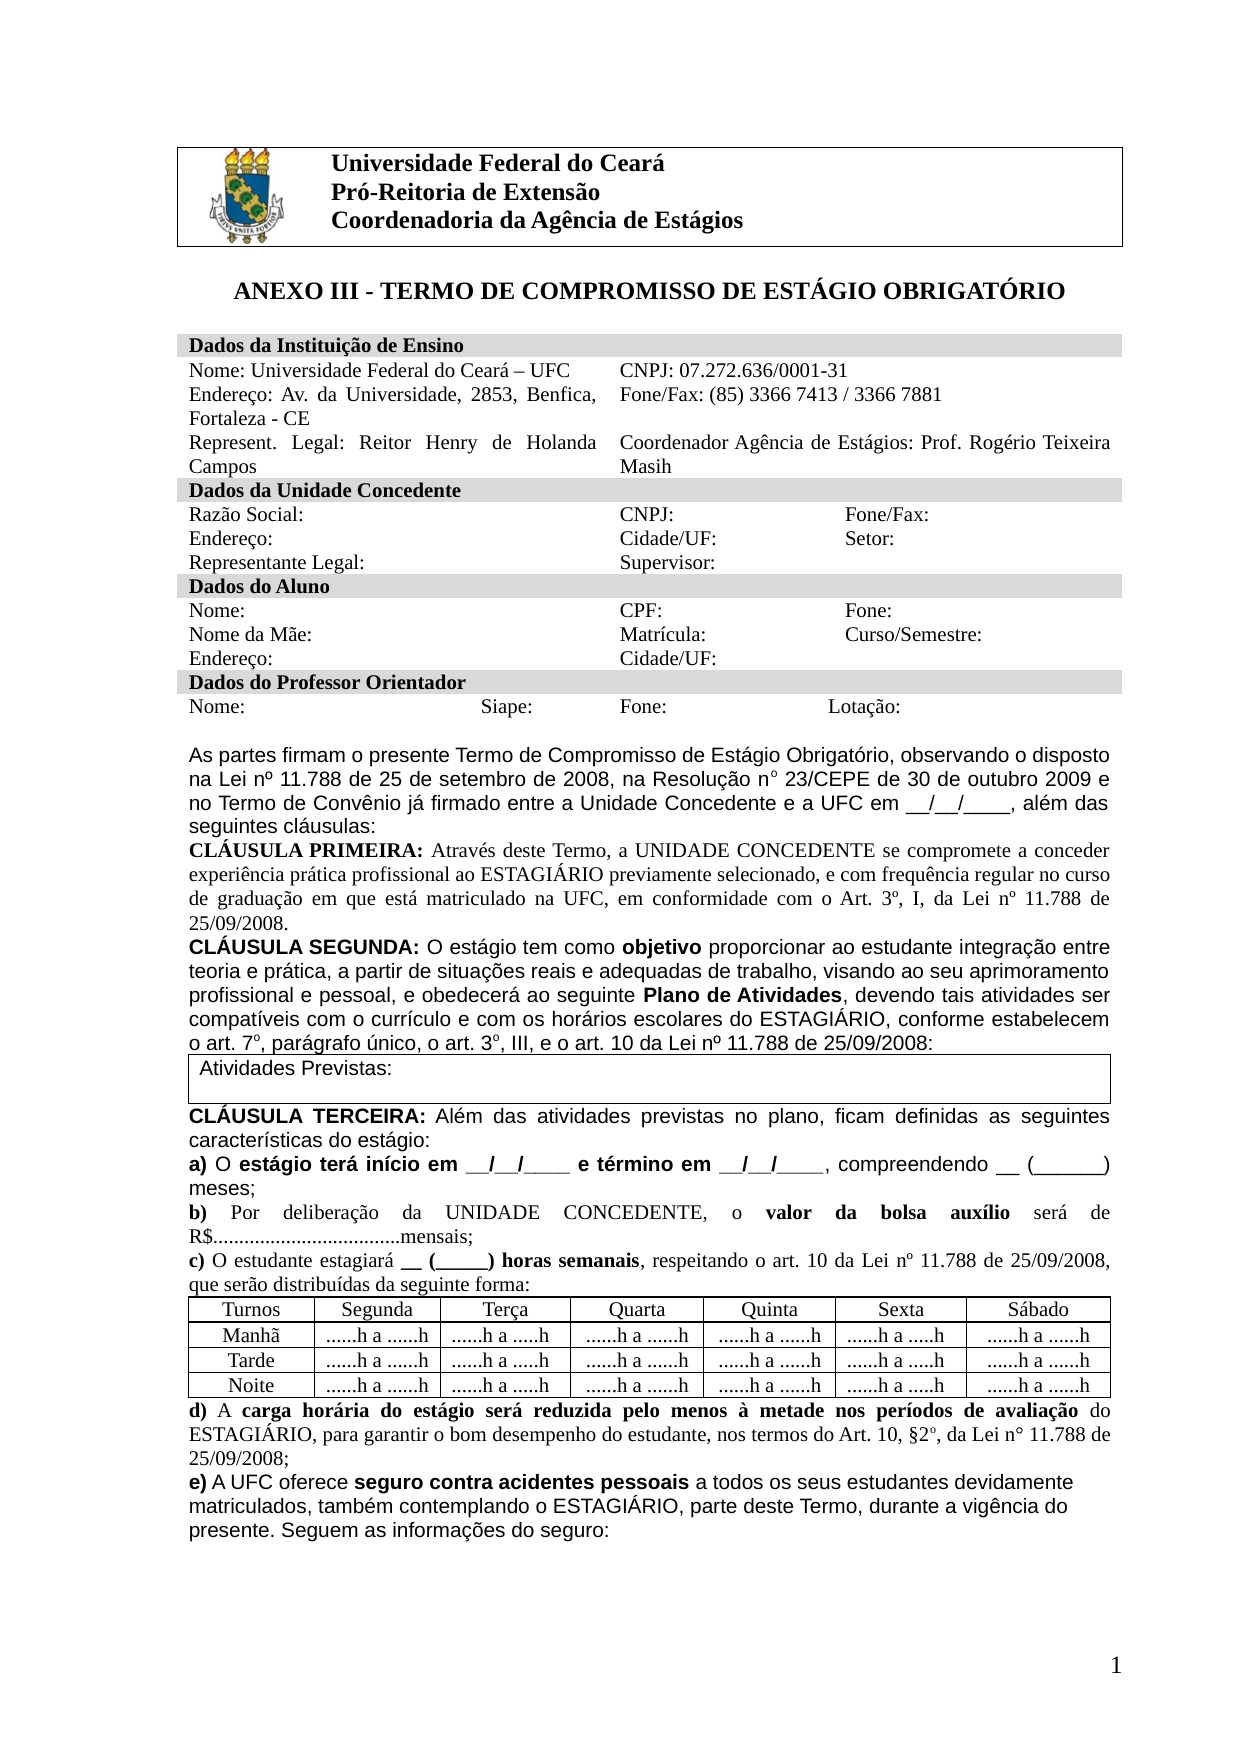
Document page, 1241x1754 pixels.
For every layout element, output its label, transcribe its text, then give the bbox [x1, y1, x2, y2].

table_header Dados da Instituição de Ensino [177, 334, 1122, 357]
table_cell Dados do Professor Orientador [177, 670, 1122, 694]
table_cell ......h a .....h [441, 1348, 570, 1372]
table_cell ......h a ......h [704, 1373, 835, 1397]
table_cell Fone/Fax: [834, 502, 1122, 526]
table_cell Tarde [189, 1348, 314, 1372]
table_header Turnos [189, 1298, 314, 1321]
table_cell Nome: [177, 598, 608, 622]
table_header Terça [441, 1298, 570, 1321]
table_cell Noite [189, 1373, 314, 1397]
table_cell Fone: [608, 694, 817, 718]
table_cell CNPJ: 07.272.636/0001-31 [608, 358, 1122, 382]
table_cell ......h a .....h [441, 1323, 570, 1347]
table_cell ......h a ......h [571, 1373, 703, 1397]
table_header Sábado [967, 1298, 1110, 1321]
table_cell ......h a ......h [967, 1323, 1110, 1347]
table_cell Curso/Semestre: [834, 622, 1122, 646]
table_cell ......h a ......h [967, 1348, 1110, 1372]
table_header [178, 148, 316, 246]
table_cell Endereço: [177, 646, 608, 670]
table_cell Manhã [189, 1323, 314, 1347]
table_cell ......h a ......h [315, 1373, 440, 1397]
table_header Sexta [836, 1298, 966, 1321]
table_cell CNPJ: [608, 502, 833, 526]
table_cell Lotação: [817, 694, 1122, 718]
table_cell ......h a ......h [315, 1348, 440, 1372]
table_cell Coordenador Agência de Estágios: Prof. Rogério Teixeira Masih [608, 430, 1122, 478]
table_cell ......h a .....h [441, 1373, 570, 1397]
table_cell CPF: [608, 598, 833, 622]
picture [209, 148, 284, 244]
table_cell ......h a ......h [704, 1323, 835, 1347]
table_cell ......h a .....h [836, 1373, 966, 1397]
table_cell Fone/Fax: (85) 3366 7413 / 3366 7881 [608, 382, 1122, 430]
table_cell As partes firmam o presente Termo de Compromisso de Estágio Obrigatório, observando o disposto na Lei nº 11.788 de 25 de setembro de 2008, na Resolução no 23/CEPE de 30 de outubro 2009 e no Termo de Convênio já firmado entre a Unidade Concedente e a UFC em __/__/____, além das seguintes cláusulas: CLÁUSULA PRIMEIRA: Através deste Termo, a UNIDADE CONCEDENTE se compromete a conceder experiência prática profissional ao ESTAGIÁRIO previamente selecionado, e com frequência regular no curso de graduação em que está matriculado na UFC, em conformidade com o Art. 3º, I, da Lei nº 11.788 de 25/09/2008. CLÁUSULA SEGUNDA: O estágio tem como objetivo proporcionar ao estudante integração entre teoria e prática, a partir de situações reais e adequadas de trabalho, visando ao seu aprimoramento profissional e pessoal, e obedecerá ao seguinte Plano de Atividades, devendo tais atividades ser compatíveis com o currículo e com os horários escolares do ESTAGIÁRIO, conforme estabelecem o art. 7o, parágrafo único, o art. 3o, III, e o art. 10 da Lei nº 11.788 de 25/09/2008: CLÁUSULA TERCEIRA: Além das atividades previstas no plano, ficam definidas as seguintes características do estágio: a) O estágio terá início em __/__/____ e término em __/__/____, compreendendo __ (______) meses; b) Por deliberação da UNIDADE CONCEDENTE, o valor da bolsa auxílio será de R$....................................mensais; c) O estudante estagiará __ (_____) horas semanais, respeitando o art. 10 da Lei nº 11.788 de 25/09/2008, que serão distribuídas da seguinte forma: d) A carga horária do estágio será reduzida pelo menos à metade nos períodos de avaliação do ESTAGIÁRIO, para garantir o bom desempenho do estudante, nos termos do Art. 10, §2o, da Lei n° 11.788 de 25/09/2008; e) A UFC oferece seguro contra acidentes pessoais a todos os seus estudantes devidamente matriculados, também contemplando o ESTAGIÁRIO, parte deste Termo, durante a vigência do presente. Seguem as informações do seguro: [177, 719, 1122, 1571]
table_header Atividades Previstas: [189, 1055, 1110, 1103]
table_cell Endereço: [177, 526, 608, 550]
table_cell Fone: [834, 598, 1122, 622]
table_cell Setor: [834, 526, 1122, 550]
table_cell Matrícula: [608, 622, 833, 646]
table_header Universidade Federal do Ceará Pró-Reitoria de Extensão Coordenadoria da Agência de Estágios [316, 148, 1122, 246]
table_cell Razão Social: [177, 502, 608, 526]
table_cell ......h a ......h [967, 1373, 1110, 1397]
table_cell Representante Legal: [177, 550, 608, 574]
table_cell Cidade/UF: [608, 526, 833, 550]
table_cell Dados do Aluno [177, 574, 1122, 598]
table_cell Endereço: Av. da Universidade, 2853, Benfica, Fortaleza - CE [177, 382, 608, 430]
table_cell Nome: Universidade Federal do Ceará – UFC [177, 358, 608, 382]
table_cell ......h a .....h [836, 1348, 966, 1372]
table_header Quarta [571, 1298, 703, 1321]
table_cell Dados da Unidade Concedente [177, 478, 1122, 502]
text ANEXO III - Termo de Compromisso de Estágio Obrigatório [177, 276, 1122, 305]
table_cell ......h a ......h [571, 1323, 703, 1347]
table_cell Represent. Legal: Reitor Henry de Holanda Campos [177, 430, 608, 478]
table_header Segunda [315, 1298, 440, 1321]
table_cell ......h a ......h [704, 1348, 835, 1372]
table_cell Nome da Mãe: [177, 622, 608, 646]
table_cell Cidade/UF: [608, 646, 1122, 670]
table_cell ......h a .....h [836, 1323, 966, 1347]
table_cell ......h a ......h [315, 1323, 440, 1347]
table_cell Siape: [469, 694, 608, 718]
table_cell ......h a ......h [571, 1348, 703, 1372]
table_cell Nome: [177, 694, 469, 718]
table_cell Supervisor: [608, 550, 1122, 574]
table_header Quinta [704, 1298, 835, 1321]
